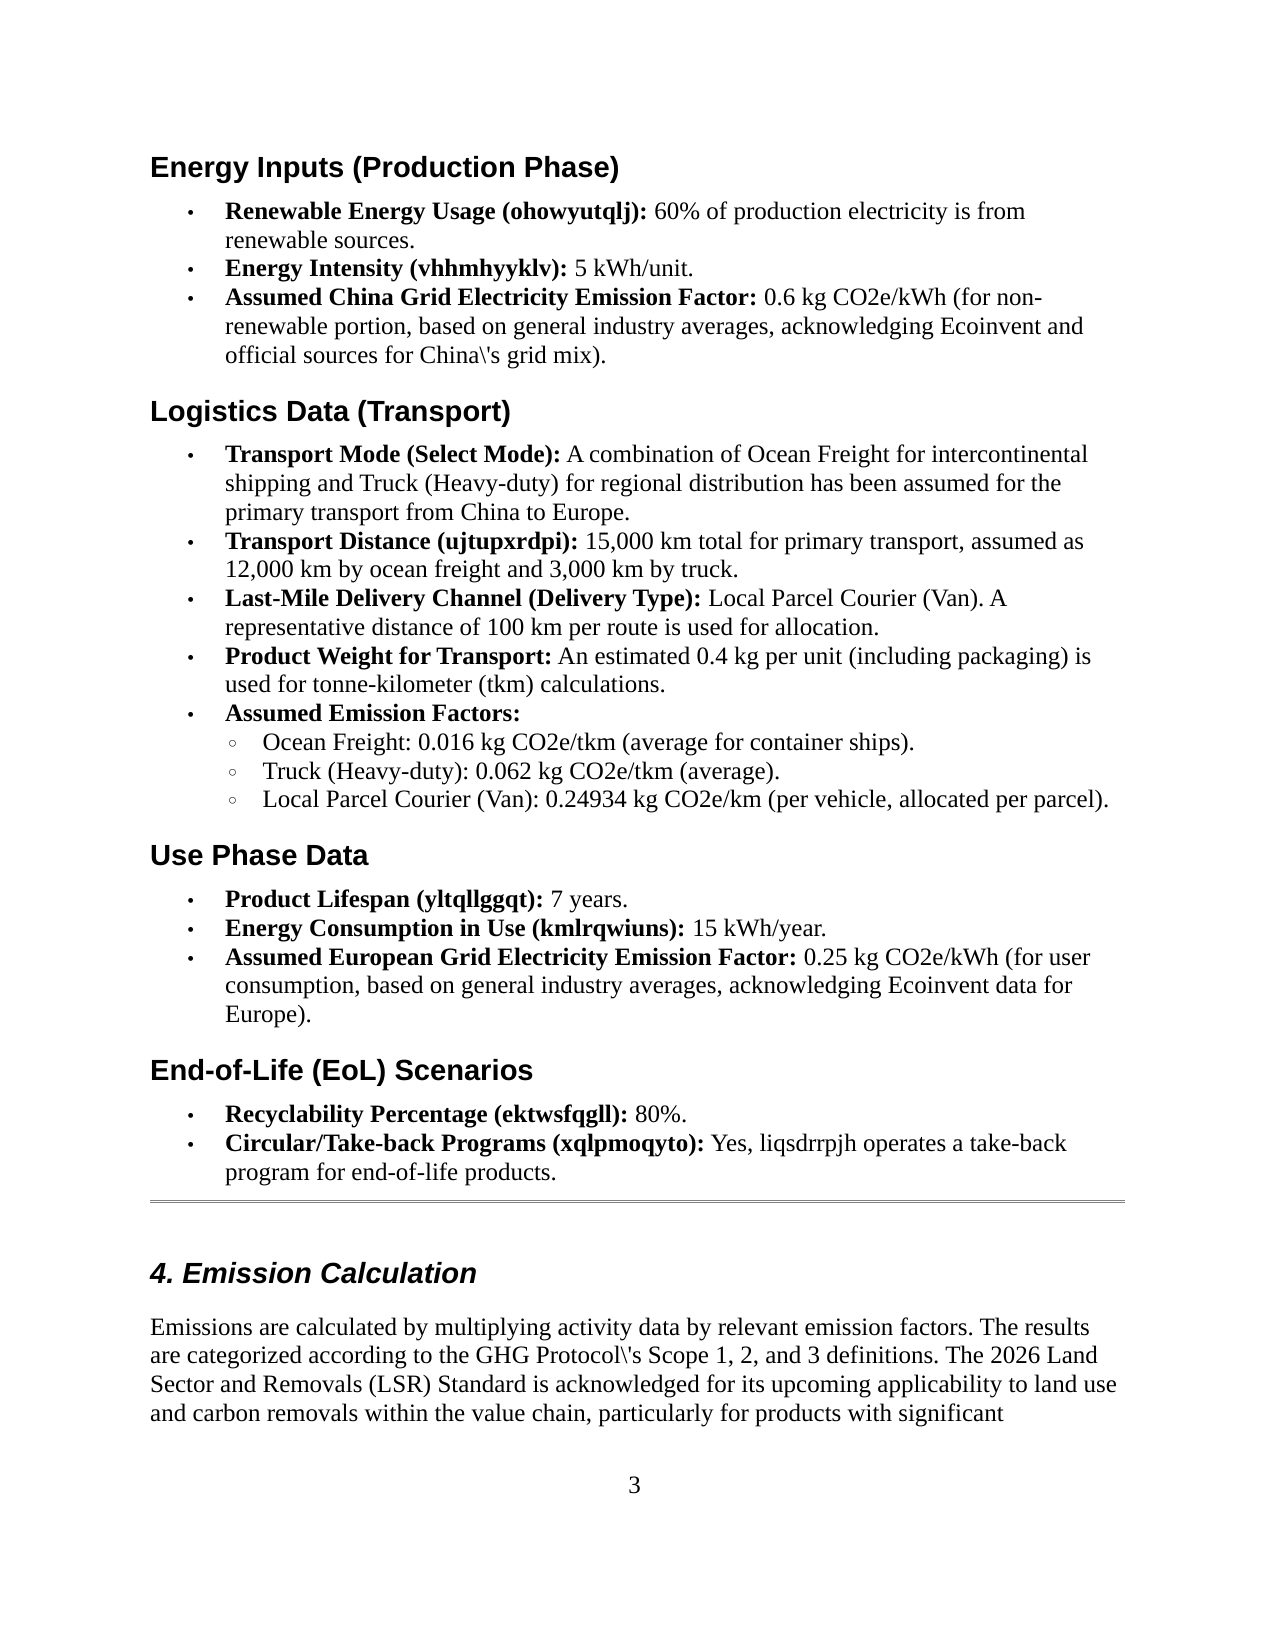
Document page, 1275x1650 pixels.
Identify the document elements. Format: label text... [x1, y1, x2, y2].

list Transport Mode (Select Mode): A combination of Ocean Freight for intercontinental shipping and Truck (Heavy-duty) for regional distribution has been assumed for the primary transport from China to Europe. [187, 439, 1125, 526]
list Energy Intensity (vhhmhyyklv): 5 kWh/unit. [187, 253, 1125, 282]
subtitle Energy Inputs (Production Phase) [150, 150, 1125, 183]
list Truck (Heavy-duty): 0.062 kg CO2e/tkm (average). [225, 756, 1125, 784]
list Ocean Freight: 0.016 kg CO2e/tkm (average for container ships). [225, 727, 1125, 756]
list Renewable Energy Usage (ohowyutqlj): 60% of production electricity is from renewable sources. [187, 196, 1125, 253]
text Emissions are calculated by multiplying activity data by relevant emission factors. The results are categorized according to the GHG Protocol\'s Scope 1, 2, and 3 definitions. The 2026 Land Sector and Removals (LSR) Standard is acknowledged for its upcoming applicability to land use and carbon removals within the value chain, particularly for products with significant [150, 1312, 1125, 1427]
list Circular/Take-back Programs (xqlpmoqyto): Yes, liqsdrrpjh operates a take-back program for end-of-life products. [187, 1128, 1125, 1185]
list Assumed European Grid Electricity Emission Factor: 0.25 kg CO2e/kWh (for user consumption, based on general industry averages, acknowledging Ecoinvent data for Europe). [187, 942, 1125, 1028]
list Product Weight for Transport: An estimated 0.4 kg per unit (including packaging) is used for tonne-kilometer (tkm) calculations. [187, 641, 1125, 698]
subtitle 4. Emission Calculation [150, 1257, 1125, 1290]
list Assumed China Grid Electricity Emission Factor: 0.6 kg CO2e/kWh (for non-renewable portion, based on general industry averages, acknowledging Ecoinvent and official sources for China\'s grid mix). [187, 282, 1125, 368]
list Product Lifespan (yltqllggqt): 7 years. [187, 884, 1125, 913]
list Last-Mile Delivery Channel (Delivery Type): Local Parcel Courier (Van). A representative distance of 100 km per route is used for allocation. [187, 583, 1125, 641]
list Energy Consumption in Use (kmlrqwiuns): 15 kWh/year. [187, 913, 1125, 942]
subtitle Logistics Data (Transport) [150, 393, 1125, 427]
list Assumed Emission Factors: [187, 698, 1125, 727]
subtitle End-of-Life (EoL) Scenarios [150, 1053, 1125, 1087]
list Local Parcel Courier (Van): 0.24934 kg CO2e/km (per vehicle, allocated per parcel). [225, 784, 1125, 813]
list Transport Distance (ujtupxrdpi): 15,000 km total for primary transport, assumed as 12,000 km by ocean freight and 3,000 km by truck. [187, 526, 1125, 583]
subtitle Use Phase Data [150, 838, 1125, 872]
list Recyclability Percentage (ektwsfqgll): 80%. [187, 1099, 1125, 1128]
